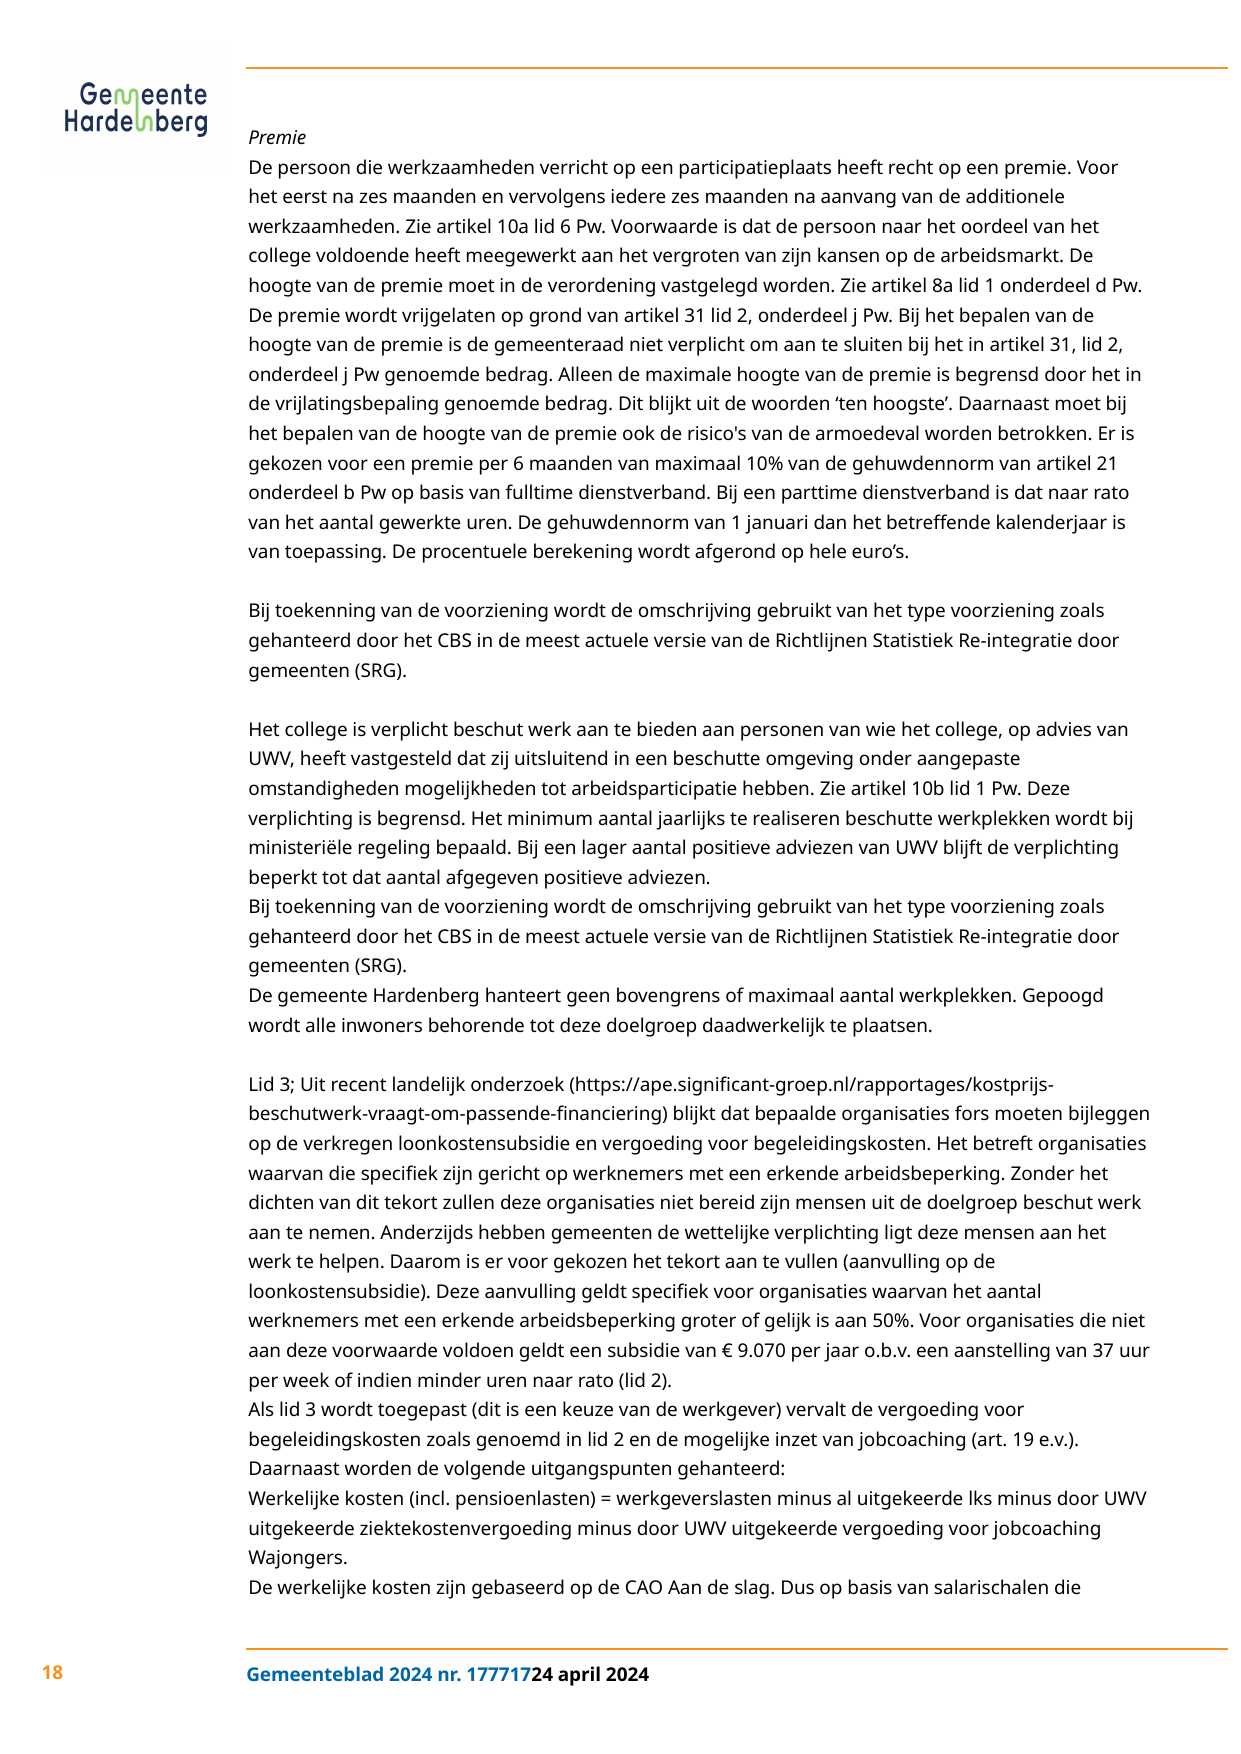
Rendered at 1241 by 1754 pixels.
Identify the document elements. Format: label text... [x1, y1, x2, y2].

text Premie [248, 124, 1152, 150]
picture [41, 47, 231, 172]
text De werkelijke kosten zijn gebaseerd op de CAO Aan de slag. Dus op basis van salarischalen die [248, 1574, 1152, 1600]
text Het college is verplicht beschut werk aan te bieden aan personen van wie het college, op advies van UWV, heeft vastgesteld dat zij uitsluitend in een beschutte omgeving onder aangepaste omstandigheden mogelijkheden tot arbeidsparticipatie hebben. Zie artikel 10b lid 1 Pw. Deze verplichting is begrensd. Het minimum aantal jaarlijks te realiseren beschutte werkplekken wordt bij ministeriële regeling bepaald. Bij een lager aantal positieve adviezen van UWV blijft de verplichting beperkt tot dat aantal afgegeven positieve adviezen. [248, 716, 1152, 890]
text Werkelijke kosten (incl. pensioenlasten) = werkgeverslasten minus al uitgekeerde lks minus door UWV uitgekeerde ziektekostenvergoeding minus door UWV uitgekeerde vergoeding voor jobcoaching Wajongers. [248, 1485, 1152, 1570]
text Als lid 3 wordt toegepast (dit is een keuze van de werkgever) vervalt de vergoeding voor begeleidingskosten zoals genoemd in lid 2 en de mogelijke inzet van jobcoaching (art. 19 e.v.). Daarnaast worden de volgende uitgangspunten gehanteerd: [248, 1396, 1152, 1481]
text De persoon die werkzaamheden verricht op een participatieplaats heeft recht op een premie. Voor het eerst na zes maanden en vervolgens iedere zes maanden na aanvang van de additionele werkzaamheden. Zie artikel 10a lid 6 Pw. Voorwaarde is dat de persoon naar het oordeel van het college voldoende heeft meegewerkt aan het vergroten van zijn kansen op de arbeidsmarkt. De hoogte van de premie moet in de verordening vastgelegd worden. Zie artikel 8a lid 1 onderdeel d Pw. De premie wordt vrijgelaten op grond van artikel 31 lid 2, onderdeel j Pw. Bij het bepalen van de hoogte van de premie is de gemeenteraad niet verplicht om aan te sluiten bij het in artikel 31, lid 2, onderdeel j Pw genoemde bedrag. Alleen de maximale hoogte van de premie is begrensd door het in de vrijlatingsbepaling genoemde bedrag. Dit blijkt uit de woorden ‘ten hoogste’. Daarnaast moet bij het bepalen van de hoogte van de premie ook de risico's van de armoedeval worden betrokken. Er is gekozen voor een premie per 6 maanden van maximaal 10% van de gehuwdennorm van artikel 21 onderdeel b Pw op basis van fulltime dienstverband. Bij een parttime dienstverband is dat naar rato van het aantal gewerkte uren. De gehuwdennorm van 1 januari dan het betreffende kalenderjaar is van toepassing. De procentuele berekening wordt afgerond op hele euro’s. [248, 154, 1152, 564]
text De gemeente Hardenberg hanteert geen bovengrens of maximaal aantal werkplekken. Gepoogd wordt alle inwoners behorende tot deze doelgroep daadwerkelijk te plaatsen. [248, 982, 1152, 1038]
text Lid 3; Uit recent landelijk onderzoek (https://ape.significant-groep.nl/rapportages/kostprijs-beschutwerk-vraagt-om-passende-financiering) blijkt dat bepaalde organisaties fors moeten bijleggen op de verkregen loonkostensubsidie en vergoeding voor begeleidingskosten. Het betreft organisaties waarvan die specifiek zijn gericht op werknemers met een erkende arbeidsbeperking. Zonder het dichten van dit tekort zullen deze organisaties niet bereid zijn mensen uit de doelgroep beschut werk aan te nemen. Anderzijds hebben gemeenten de wettelijke verplichting ligt deze mensen aan het werk te helpen. Daarom is er voor gekozen het tekort aan te vullen (aanvulling op de loonkostensubsidie). Deze aanvulling geldt specifiek voor organisaties waarvan het aantal werknemers met een erkende arbeidsbeperking groter of gelijk is aan 50%. Voor organisaties die niet aan deze voorwaarde voldoen geldt een subsidie van € 9.070 per jaar o.b.v. een aanstelling van 37 uur per week of indien minder uren naar rato (lid 2). [248, 1071, 1152, 1393]
text Bij toekenning van de voorziening wordt de omschrijving gebruikt van het type voorziening zoals gehanteerd door het CBS in de meest actuele versie van de Richtlijnen Statistiek Re-integratie door gemeenten (SRG). [248, 893, 1152, 978]
text Bij toekenning van de voorziening wordt de omschrijving gebruikt van het type voorziening zoals gehanteerd door het CBS in de meest actuele versie van de Richtlijnen Statistiek Re-integratie door gemeenten (SRG). [248, 598, 1152, 683]
